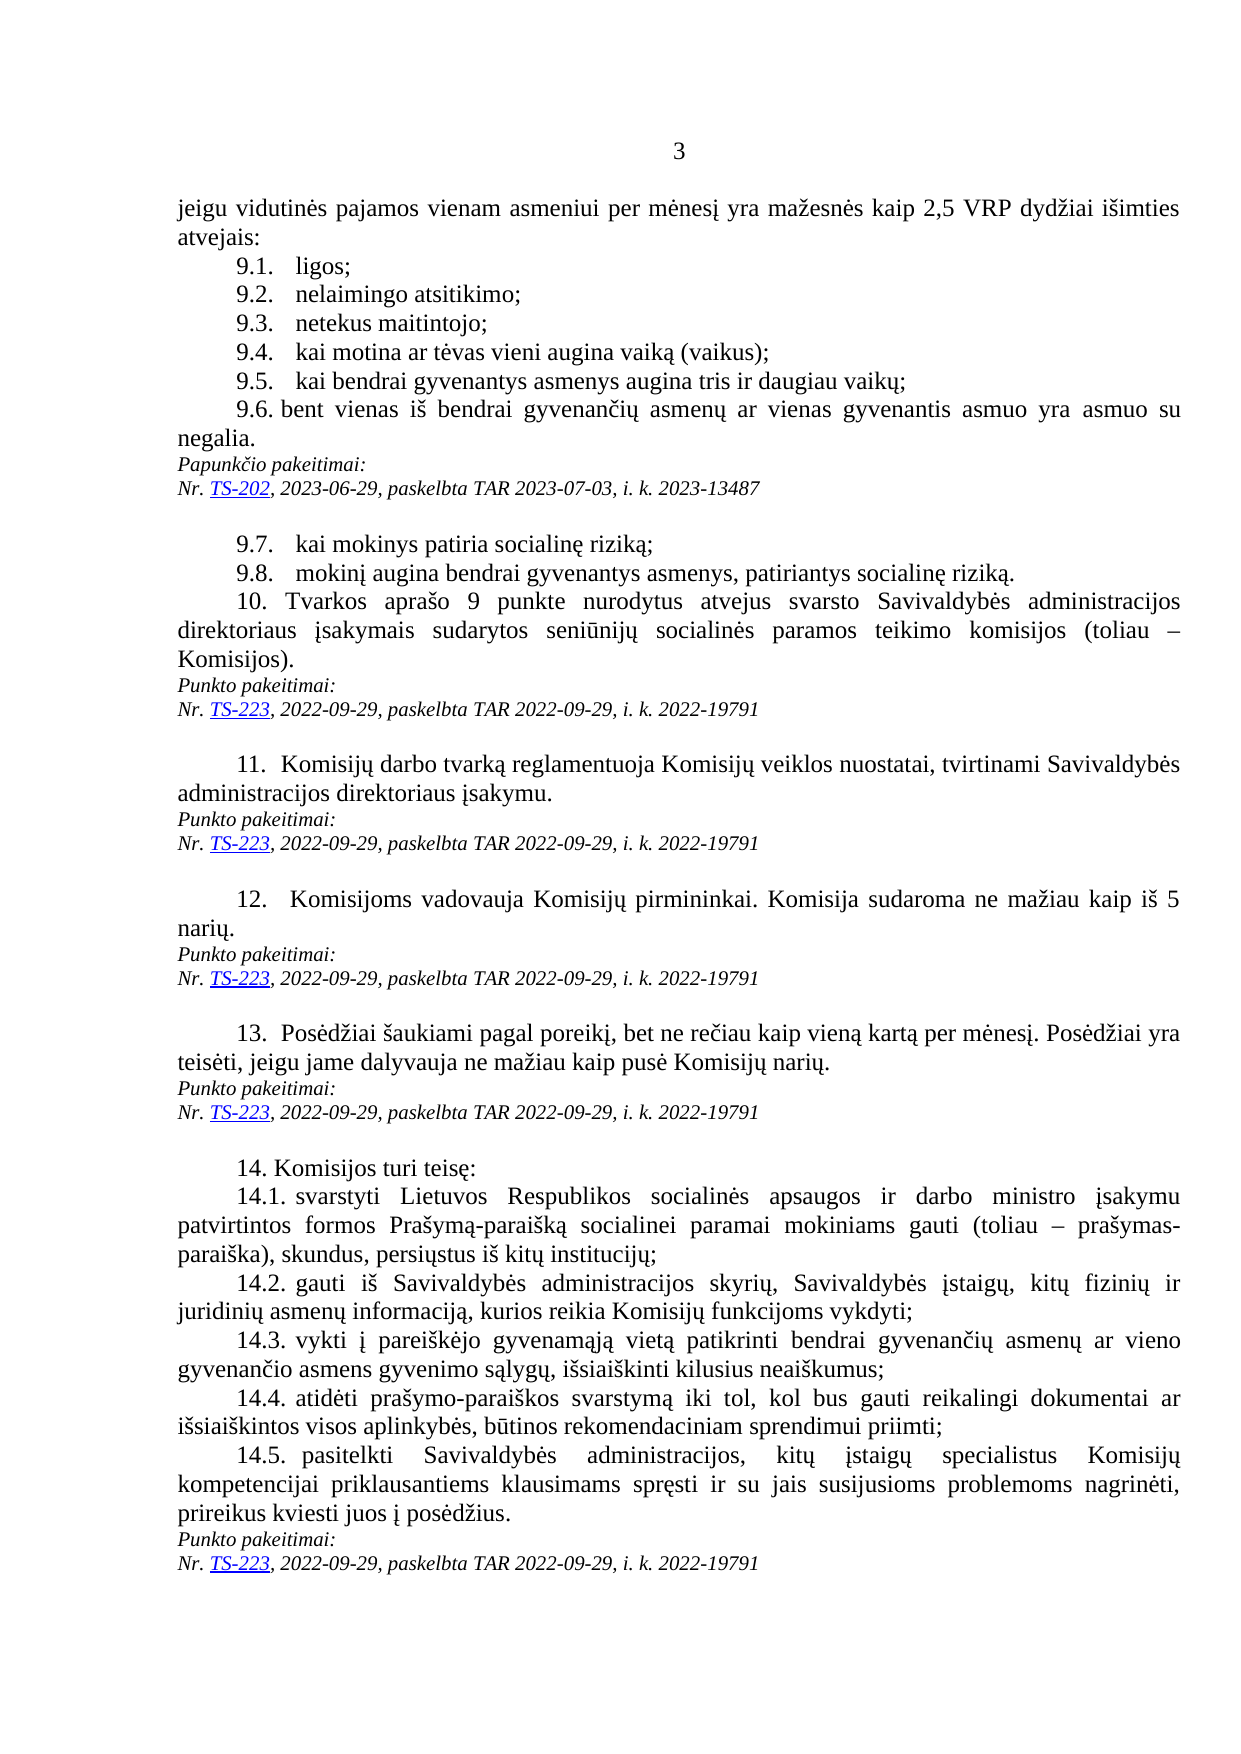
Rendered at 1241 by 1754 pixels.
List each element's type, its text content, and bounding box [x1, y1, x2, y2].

text 9.7. kai mokinys patiria socialinę riziką; [177, 529, 1181, 558]
text Punkto pakeitimai: [177, 941, 1181, 966]
text 13. Posėdžiai šaukiami pagal poreikį, bet ne rečiau kaip vieną kartą per mėnesį. Posėdžiai yra teisėti, jeigu jame dalyvauja ne mažiau kaip pusė Komisijų narių. [177, 1018, 1181, 1076]
text 14.2. gauti iš Savivaldybės administracijos skyrių, Savivaldybės įstaigų, kitų fizinių ir juridinių asmenų informaciją, kurios reikia Komisijų funkcijoms vykdyti; [177, 1268, 1181, 1325]
text Nr. TS-223, 2022-09-29, paskelbta TAR 2022-09-29, i. k. 2022-19791 [177, 697, 1181, 721]
text 11. Komisijų darbo tvarką reglamentuoja Komisijų veiklos nuostatai, tvirtinami Savivaldybės administracijos direktoriaus įsakymu. [177, 749, 1181, 807]
text 14.5. pasitelkti Savivaldybės administracijos, kitų įstaigų specialistus Komisijų kompetencijai priklausantiems klausimams spręsti ir su jais susijusioms problemoms nagrinėti, prireikus kviesti juos į posėdžius. [177, 1440, 1181, 1526]
text 9.4. kai motina ar tėvas vieni augina vaiką (vaikus); [177, 337, 1181, 366]
text Papunkčio pakeitimai: [177, 452, 1181, 476]
text jeigu vidutinės pajamos vienam asmeniui per mėnesį yra mažesnės kaip 2,5 VRP dydžiai išimties atvejais: [177, 193, 1181, 251]
text 9.6. bent vienas iš bendrai gyvenančių asmenų ar vienas gyvenantis asmuo yra asmuo su negalia. [177, 394, 1181, 452]
text 9.8. mokinį augina bendrai gyvenantys asmenys, patiriantys socialinę riziką. [177, 558, 1181, 586]
text 14.1. svarstyti Lietuvos Respublikos socialinės apsaugos ir darbo ministro įsakymu patvirtintos formos Prašymą-paraišką socialinei paramai mokiniams gauti (toliau – prašymas-paraiška), skundus, persiųstus iš kitų institucijų; [177, 1181, 1181, 1268]
text Nr. TS-223, 2022-09-29, paskelbta TAR 2022-09-29, i. k. 2022-19791 [177, 1551, 1181, 1574]
text 9.5. kai bendrai gyvenantys asmenys augina tris ir daugiau vaikų; [177, 366, 1181, 394]
text 9.1. ligos; [177, 251, 1181, 279]
text 10. Tvarkos aprašo 9 punkte nurodytus atvejus svarsto Savivaldybės administracijos direktoriaus įsakymais sudarytos seniūnijų socialinės paramos teikimo komisijos (toliau – Komisijos). [177, 586, 1181, 673]
text 9.3. netekus maitintojo; [177, 308, 1181, 337]
text Punkto pakeitimai: [177, 673, 1181, 697]
text Nr. TS-223, 2022-09-29, paskelbta TAR 2022-09-29, i. k. 2022-19791 [177, 966, 1181, 989]
text 14. Komisijos turi teisę: [177, 1153, 1181, 1181]
text 9.2. nelaimingo atsitikimo; [177, 279, 1181, 308]
text 14.3. vykti į pareiškėjo gyvenamąją vietą patikrinti bendrai gyvenančių asmenų ar vieno gyvenančio asmens gyvenimo sąlygų, išsiaiškinti kilusius neaiškumus; [177, 1325, 1181, 1383]
text Nr. TS-223, 2022-09-29, paskelbta TAR 2022-09-29, i. k. 2022-19791 [177, 1100, 1181, 1124]
text 12. Komisijoms vadovauja Komisijų pirmininkai. Komisija sudaroma ne mažiau kaip iš 5 narių. [177, 884, 1181, 941]
text Nr. TS-202, 2023-06-29, paskelbta TAR 2023-07-03, i. k. 2023-13487 [177, 476, 1181, 500]
text Nr. TS-223, 2022-09-29, paskelbta TAR 2022-09-29, i. k. 2022-19791 [177, 831, 1181, 855]
text Punkto pakeitimai: [177, 807, 1181, 831]
text 14.4. atidėti prašymo-paraiškos svarstymą iki tol, kol bus gauti reikalingi dokumentai ar išsiaiškintos visos aplinkybės, būtinos rekomendaciniam sprendimui priimti; [177, 1383, 1181, 1440]
text Punkto pakeitimai: [177, 1076, 1181, 1100]
text Punkto pakeitimai: [177, 1526, 1181, 1551]
